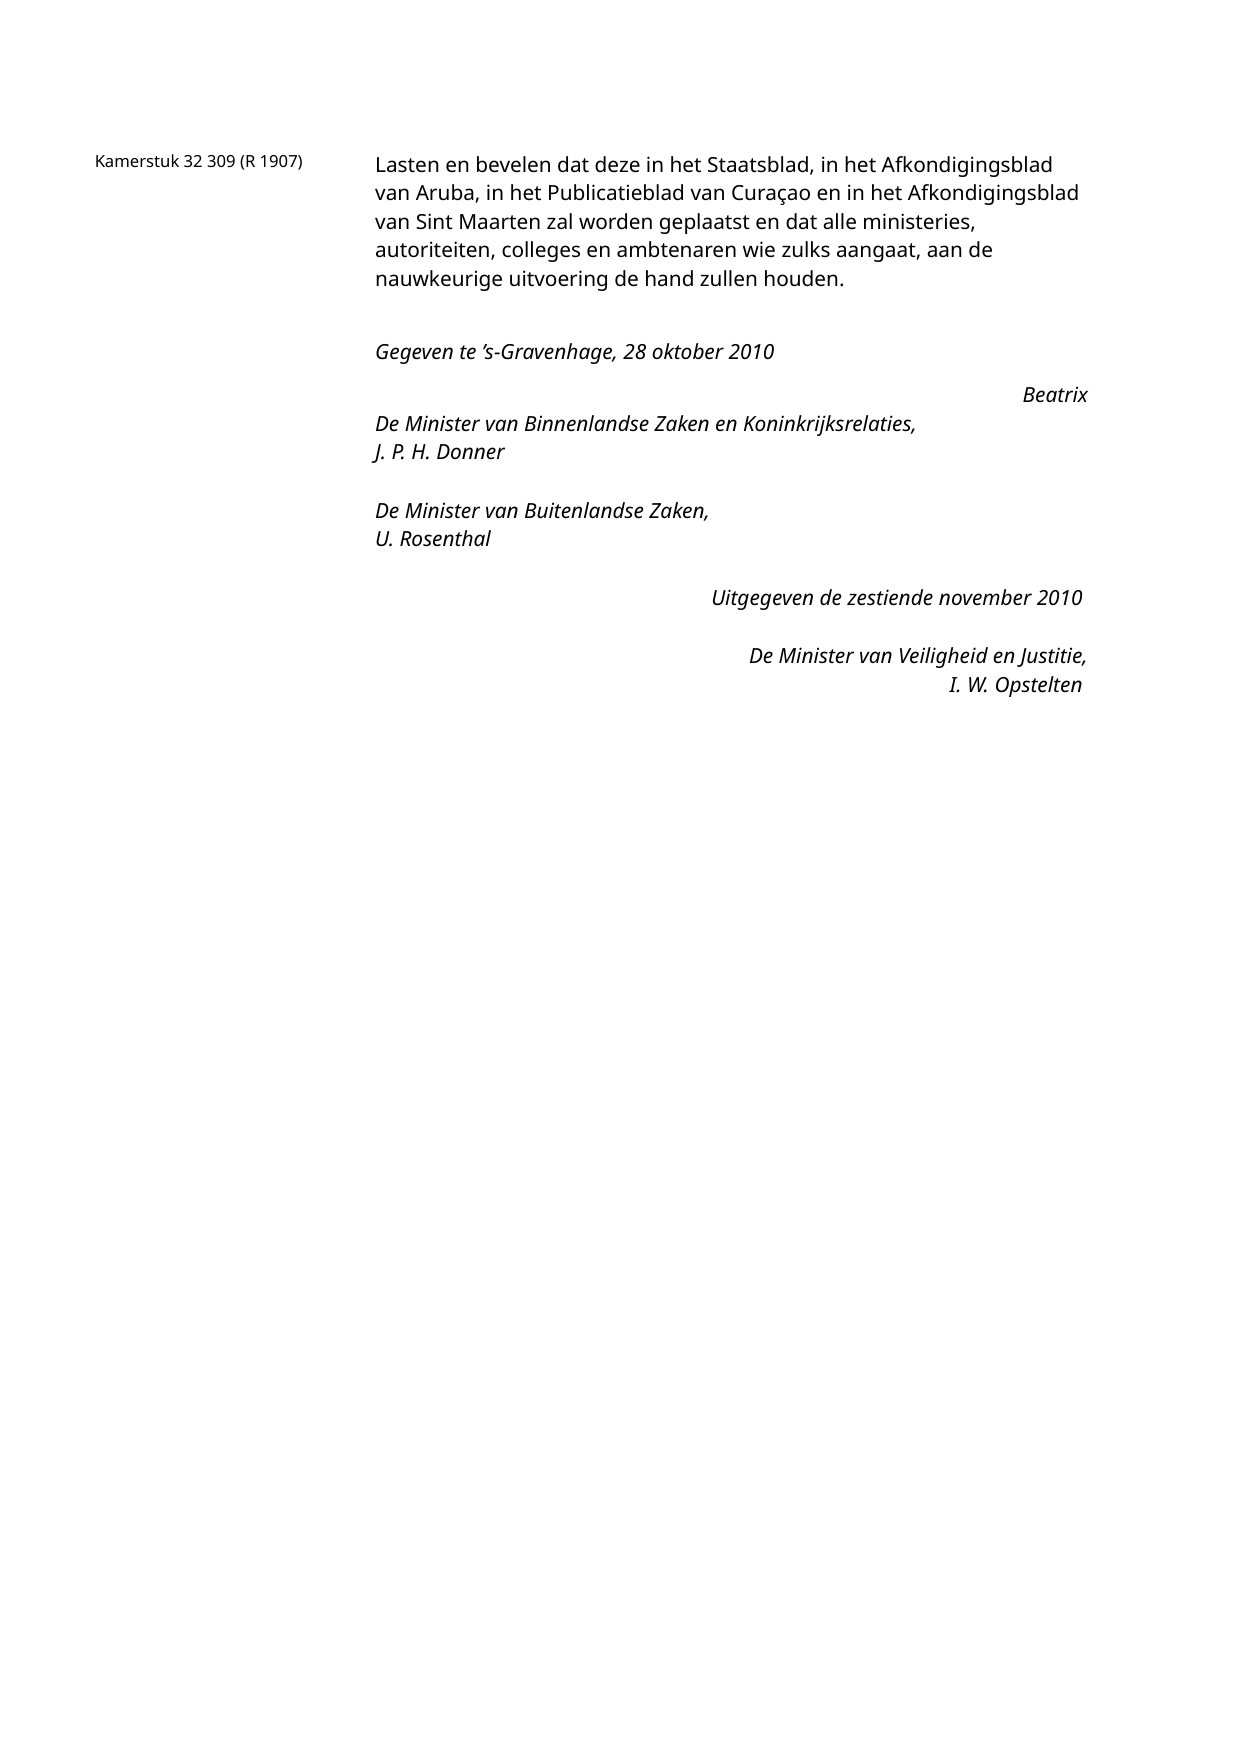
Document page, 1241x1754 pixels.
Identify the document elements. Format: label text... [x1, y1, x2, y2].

text I. W. Opstelten [375, 670, 1090, 698]
text De Minister van Buitenlandse Zaken, [375, 496, 1090, 524]
text Lasten en bevelen dat deze in het Staatsblad, in het Afkondigingsblad van Aruba, in het Publicatieblad van Curaçao en in het Afkondigingsblad van Sint Maarten zal worden geplaatst en dat alle ministeries, autoriteiten, colleges en ambtenaren wie zulks aangaat, aan de nauwkeurige uitvoering de hand zullen houden. [375, 150, 1090, 292]
text U. Rosenthal [375, 524, 1090, 553]
text Uitgegeven de zestiende november 2010 [375, 583, 1090, 611]
text Beatrix [375, 381, 1090, 409]
text J. P. H. Donner [375, 437, 1090, 466]
text Kamerstuk 32 309 (R 1907) [94, 150, 328, 173]
text De Minister van Veiligheid en Justitie, [375, 641, 1090, 670]
text De Minister van Binnenlandse Zaken en Koninkrijksrelaties, [375, 409, 1090, 437]
text Gegeven te ’s-Gravenhage, 28 oktober 2010 [375, 337, 1090, 366]
